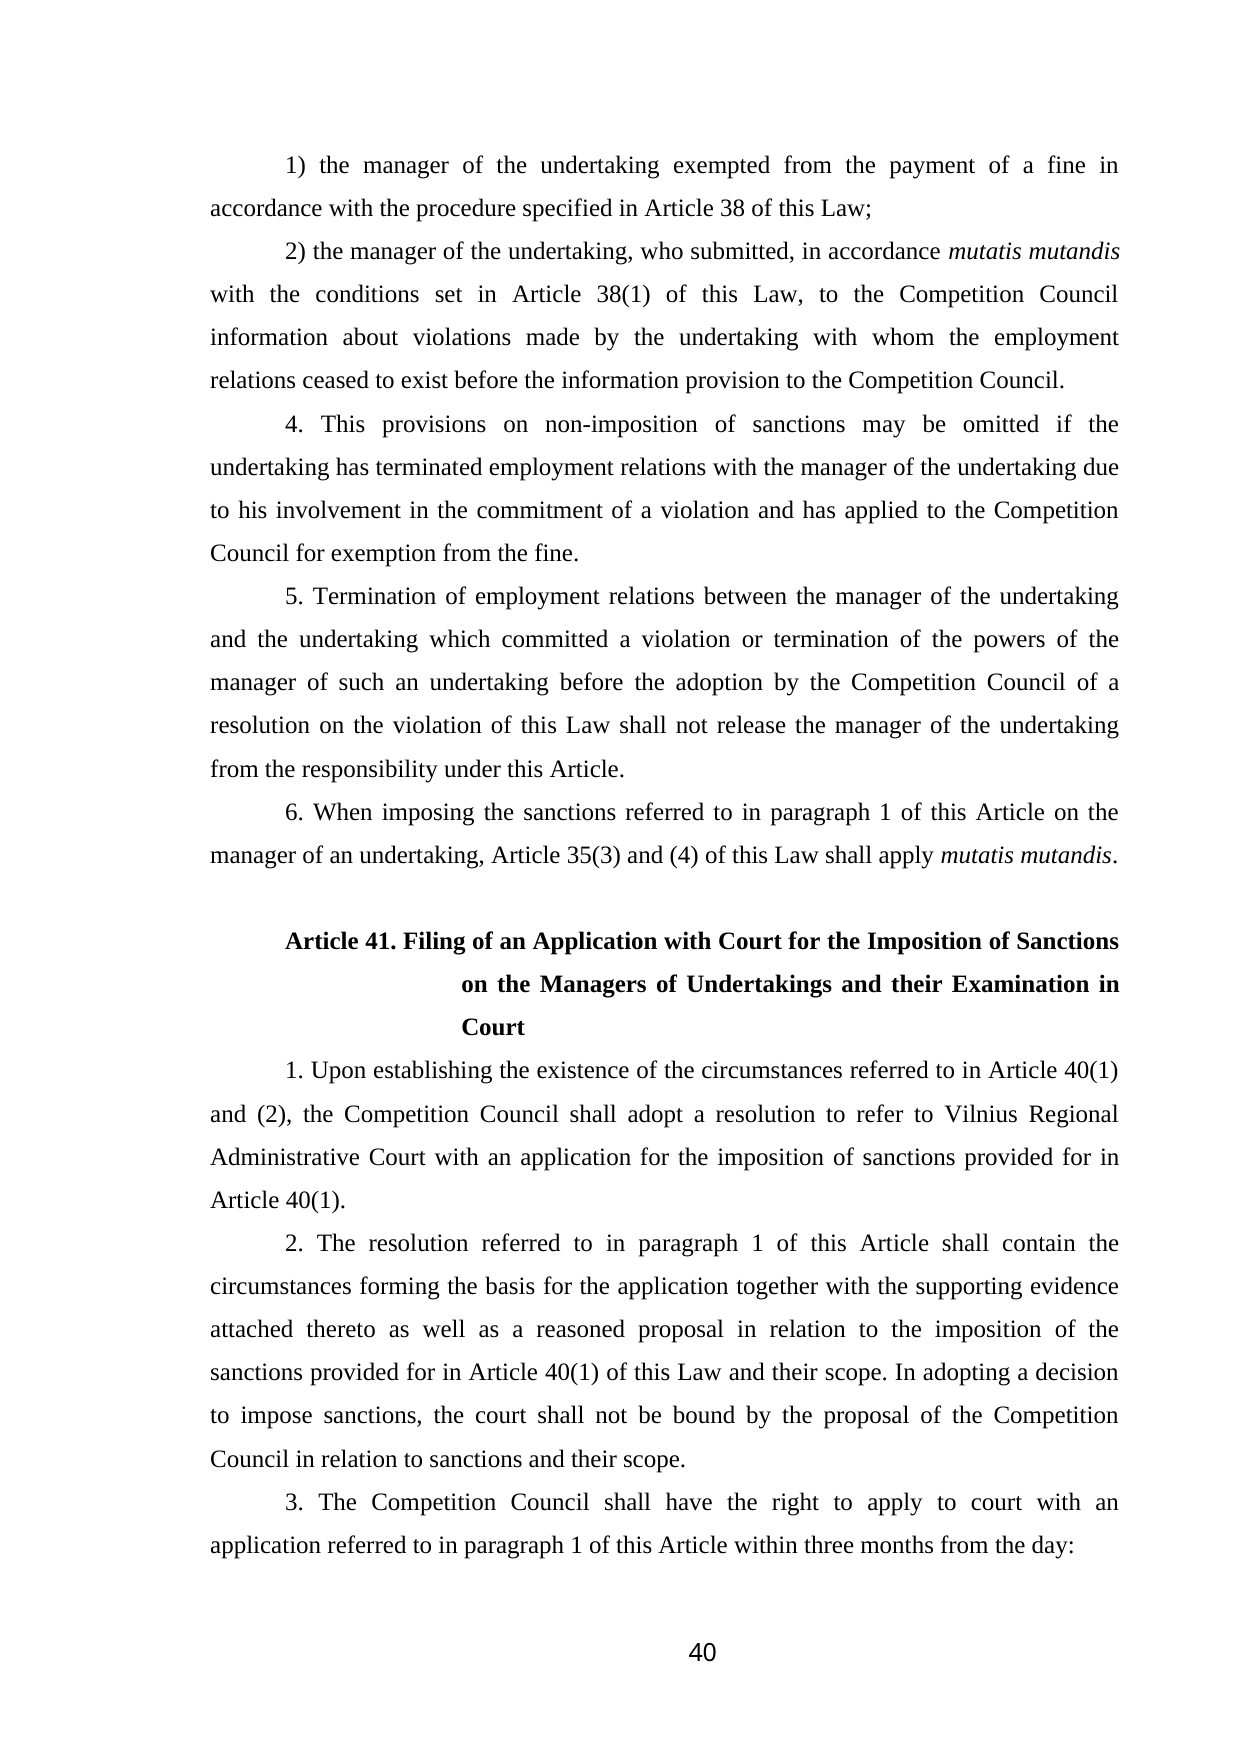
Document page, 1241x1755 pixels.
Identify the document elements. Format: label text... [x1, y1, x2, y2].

text 1) the manager of the undertaking exempted from the payment of a fine in accordance with the procedure specified in Article 38 of this Law; [210, 150, 1120, 222]
text 3. The Competition Council shall have the right to apply to court with an application referred to in paragraph 1 of this Article within three months from the day: [210, 1487, 1120, 1559]
text 2) the manager of the undertaking, who submitted, in accordance mutatis mutandis with the conditions set in Article 38(1) of this Law, to the Competition Council information about violations made by the undertaking with whom the employment relations ceased to exist before the information provision to the Competition Council. [210, 236, 1120, 394]
text 4. This provisions on non-imposition of sanctions may be omitted if the undertaking has terminated employment relations with the manager of the undertaking due to his involvement in the commitment of a violation and has applied to the Competition Council for exemption from the fine. [210, 409, 1120, 567]
text 5. Termination of employment relations between the manager of the undertaking and the undertaking which committed a violation or termination of the powers of the manager of such an undertaking before the adoption by the Competition Council of a resolution on the violation of this Law shall not release the manager of the undertaking from the responsibility under this Article. [210, 581, 1120, 782]
text 6. When imposing the sanctions referred to in paragraph 1 of this Article on the manager of an undertaking, Article 35(3) and (4) of this Law shall apply mutatis mutandis. [210, 797, 1120, 869]
text 2. The resolution referred to in paragraph 1 of this Article shall contain the circumstances forming the basis for the application together with the supporting evidence attached thereto as well as a reasoned proposal in relation to the imposition of the sanctions provided for in Article 40(1) of this Law and their scope. In adopting a decision to impose sanctions, the court shall not be bound by the proposal of the Competition Council in relation to sanctions and their scope. [210, 1228, 1120, 1472]
text 1. Upon establishing the existence of the circumstances referred to in Article 40(1) and (2), the Competition Council shall adopt a resolution to refer to Vilnius Regional Administrative Court with an application for the imposition of sanctions provided for in Article 40(1). [210, 1056, 1120, 1214]
text Article 41. Filing of an Application with Court for the Imposition of Sanctions on the Managers of Undertakings and their Examination in Court [285, 926, 1120, 1041]
